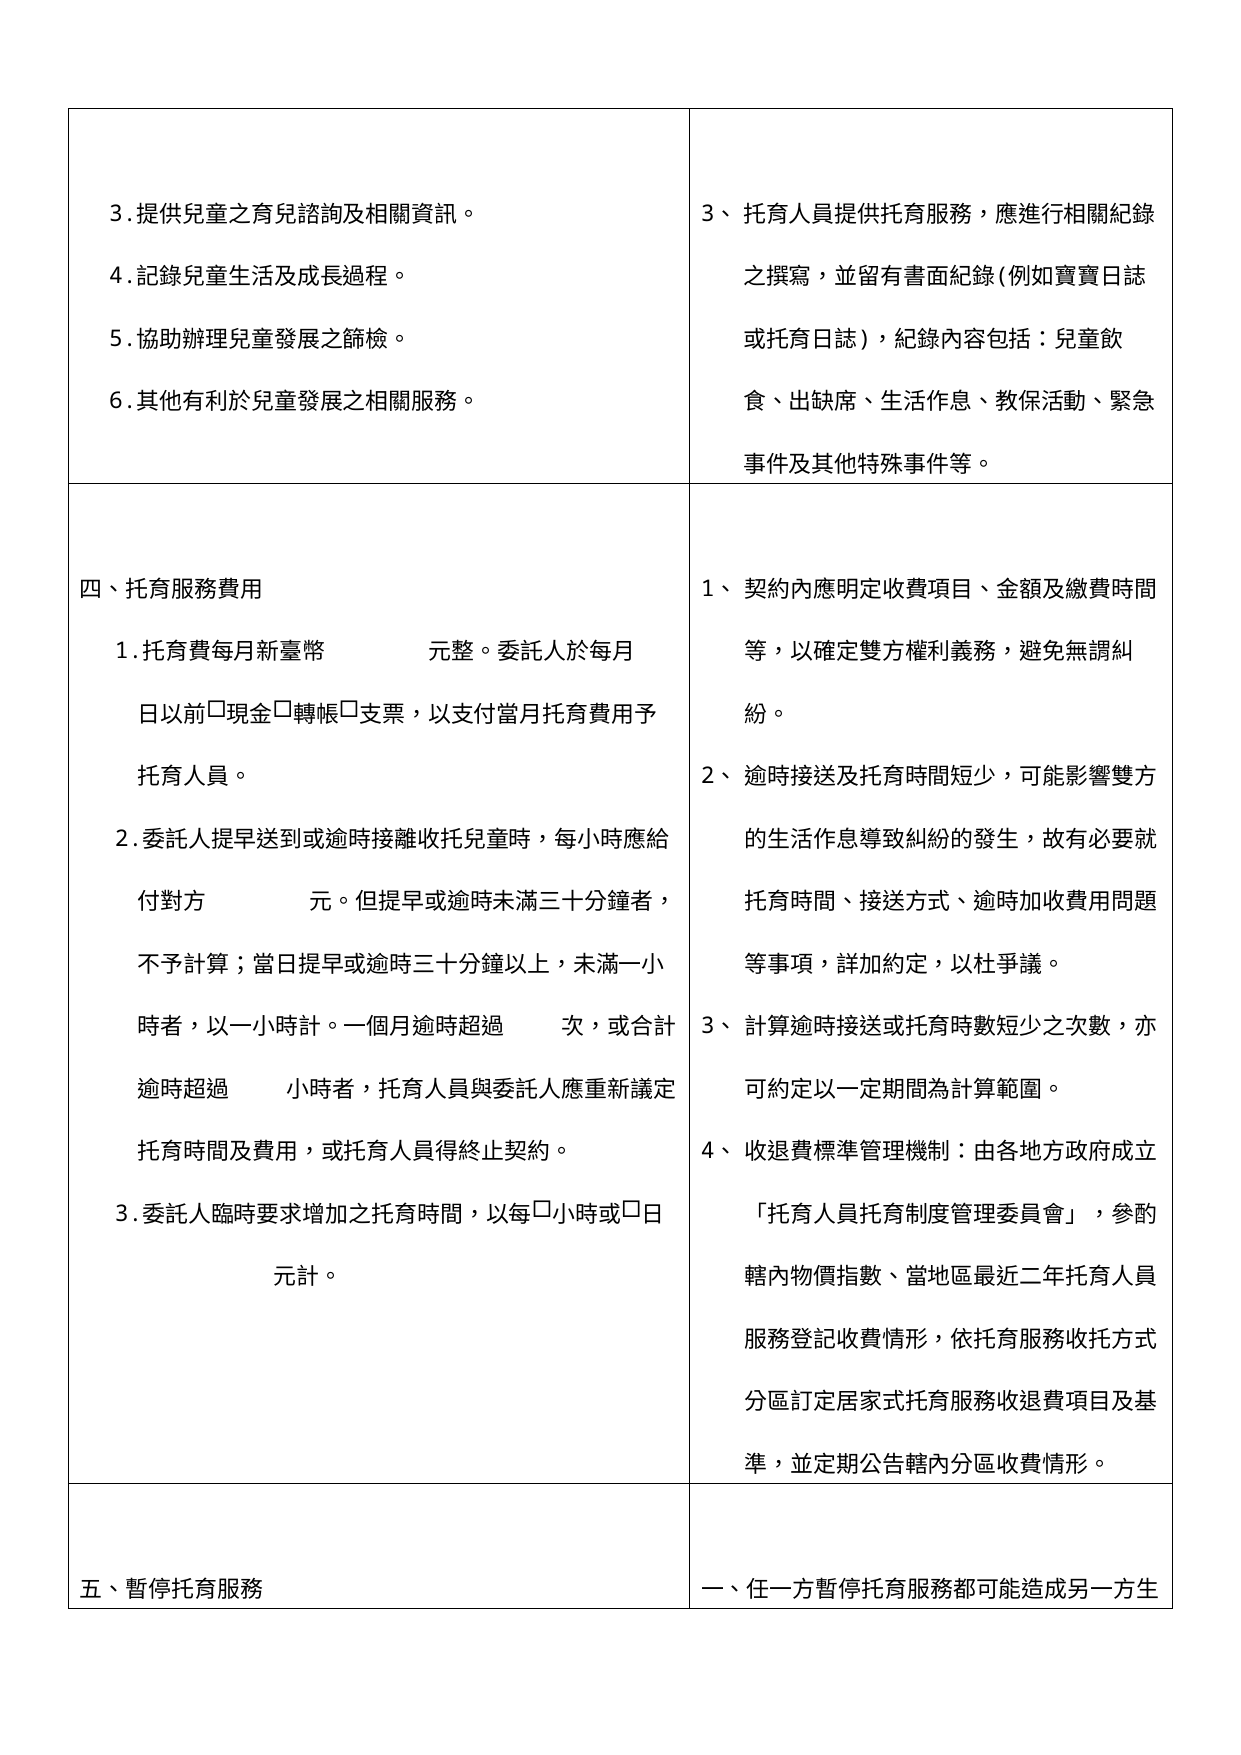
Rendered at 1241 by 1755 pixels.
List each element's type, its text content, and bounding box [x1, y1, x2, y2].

table_cell 五、暫停托育服務 [69, 1484, 689, 1608]
table_cell 3.提供兒童之育兒諮詢及相關資訊。 4.記錄兒童生活及成長過程。 5.協助辦理兒童發展之篩檢。 6.其他有利於兒童發展之相關服務。 [69, 109, 689, 483]
table_cell 此委託內容乃節錄「居家式托育服務提供者登記及管理辦法」第三條規定有關托育人員應提供之服務內容。 如有其他委託內容，如孩子的定期預防注射由誰負責、要求托育人員每週幾次帶收托兒童至戶外散步等，可於達成協議後，依實際需求增加或修改，載明於契約。 托育人員提供托育服務，應進行相關紀錄之撰寫，並留有書面紀錄(例如寶寶日誌或托育日誌)，紀錄內容包括：兒童飲食、出缺席、生活作息、教保活動、緊急事件及其他特殊事件等。 [690, 109, 1172, 483]
table_cell 一、任一方暫停托育服務都可能造成另一方生 [690, 1484, 1172, 1608]
table_cell 四、托育服務費用 1.托育費每月新臺幣 元整。委託人於每月 日以前現金轉帳支票，以支付當月托育費用予托育人員。 2.委託人提早送到或逾時接離收托兒童時，每小時應給付對方 元。但提早或逾時未滿三十分鐘者，不予計算；當日提早或逾時三十分鐘以上，未滿一小時者，以一小時計。一個月逾時超過 次，或合計逾時超過 小時者，托育人員與委託人應重新議定托育時間及費用，或托育人員得終止契約。 3.委託人臨時要求增加之托育時間，以每小時或日 元計。 [69, 484, 689, 1483]
table_cell 契約內應明定收費項目、金額及繳費時間等，以確定雙方權利義務，避免無謂糾紛。 逾時接送及托育時間短少，可能影響雙方的生活作息導致糾紛的發生，故有必要就托育時間、接送方式、逾時加收費用問題等事項，詳加約定，以杜爭議。 計算逾時接送或托育時數短少之次數，亦可約定以一定期間為計算範圍。 收退費標準管理機制：由各地方政府成立「托育人員托育制度管理委員會」，參酌轄內物價指數、當地區最近二年托育人員服務登記收費情形，依托育服務收托方式分區訂定居家式托育服務收退費項目及基準，並定期公告轄內分區收費情形。 [690, 484, 1172, 1483]
